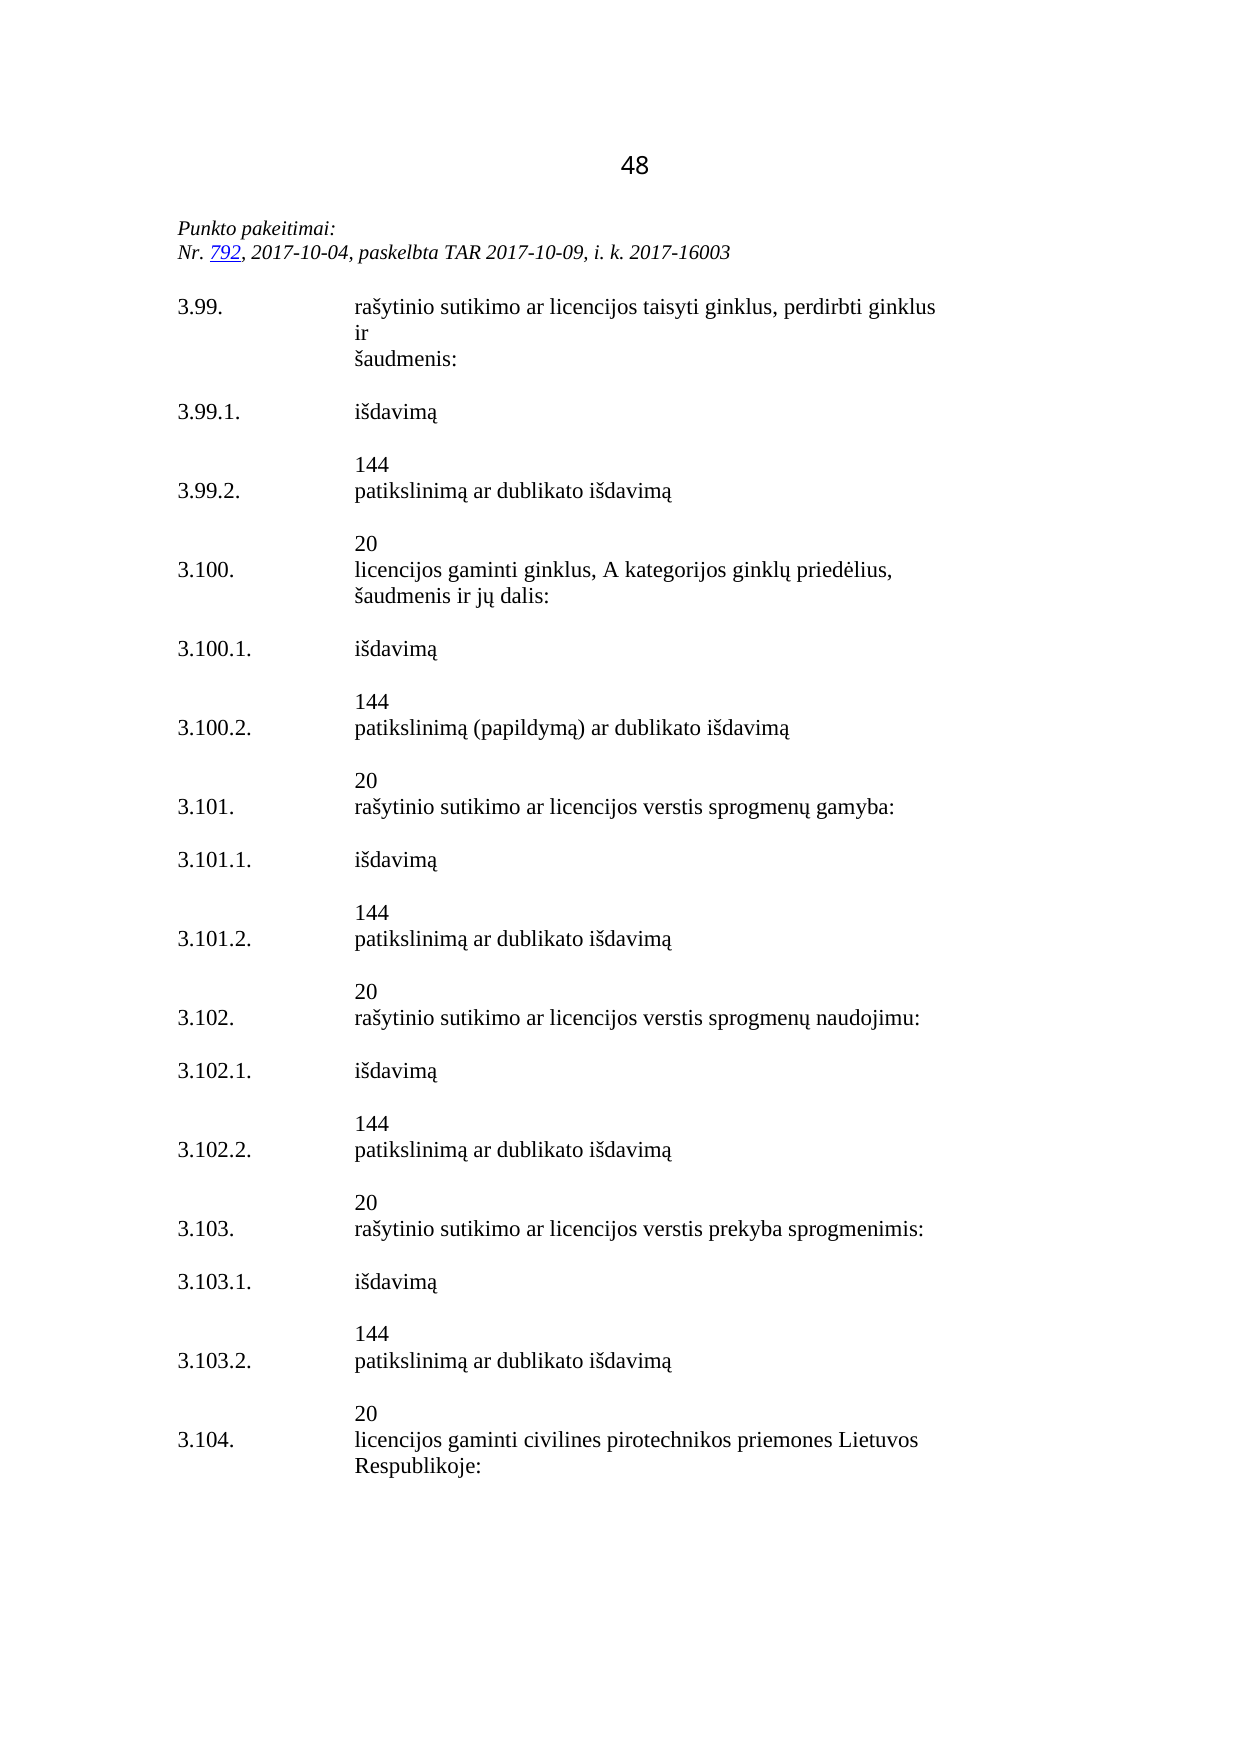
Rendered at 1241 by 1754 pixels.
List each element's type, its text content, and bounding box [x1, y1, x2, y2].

text 3.102.2. patikslinimą ar dublikato išdavimą 20 [177, 1136, 945, 1215]
text 3.101.2. patikslinimą ar dublikato išdavimą 20 [177, 925, 945, 1004]
text Nr. 792, 2017-10-04, paskelbta TAR 2017-10-09, i. k. 2017-16003 [177, 240, 1093, 264]
text Punkto pakeitimai: [177, 216, 1093, 240]
text 3.99. rašytinio sutikimo ar licencijos taisyti ginklus, perdirbti ginklus ir [177, 293, 945, 345]
text 3.102.1. išdavimą 144 [177, 1057, 945, 1136]
text šaudmenis ir jų dalis: [354, 583, 945, 635]
text 3.100. licencijos gaminti ginklus, A kategorijos ginklų priedėlius, [177, 556, 945, 583]
text 3.99.1. išdavimą 144 [177, 398, 945, 477]
text 3.101. rašytinio sutikimo ar licencijos verstis sprogmenų gamyba: [177, 793, 945, 846]
text 3.102. rašytinio sutikimo ar licencijos verstis sprogmenų naudojimu: [177, 1004, 945, 1057]
text 3.104. licencijos gaminti civilines pirotechnikos priemones Lietuvos [177, 1426, 945, 1452]
text 3.100.1. išdavimą 144 [177, 635, 945, 714]
text 3.103.2. patikslinimą ar dublikato išdavimą 20 [177, 1347, 945, 1426]
text 3.101.1. išdavimą 144 [177, 846, 945, 925]
text 3.99.2. patikslinimą ar dublikato išdavimą 20 [177, 477, 945, 556]
text 3.103.1. išdavimą 144 [177, 1268, 945, 1347]
text šaudmenis: [354, 345, 945, 398]
text 3.103. rašytinio sutikimo ar licencijos verstis prekyba sprogmenimis: [177, 1215, 945, 1268]
text 3.100.2. patikslinimą (papildymą) ar dublikato išdavimą 20 [177, 714, 945, 793]
text Respublikoje: [354, 1452, 945, 1505]
